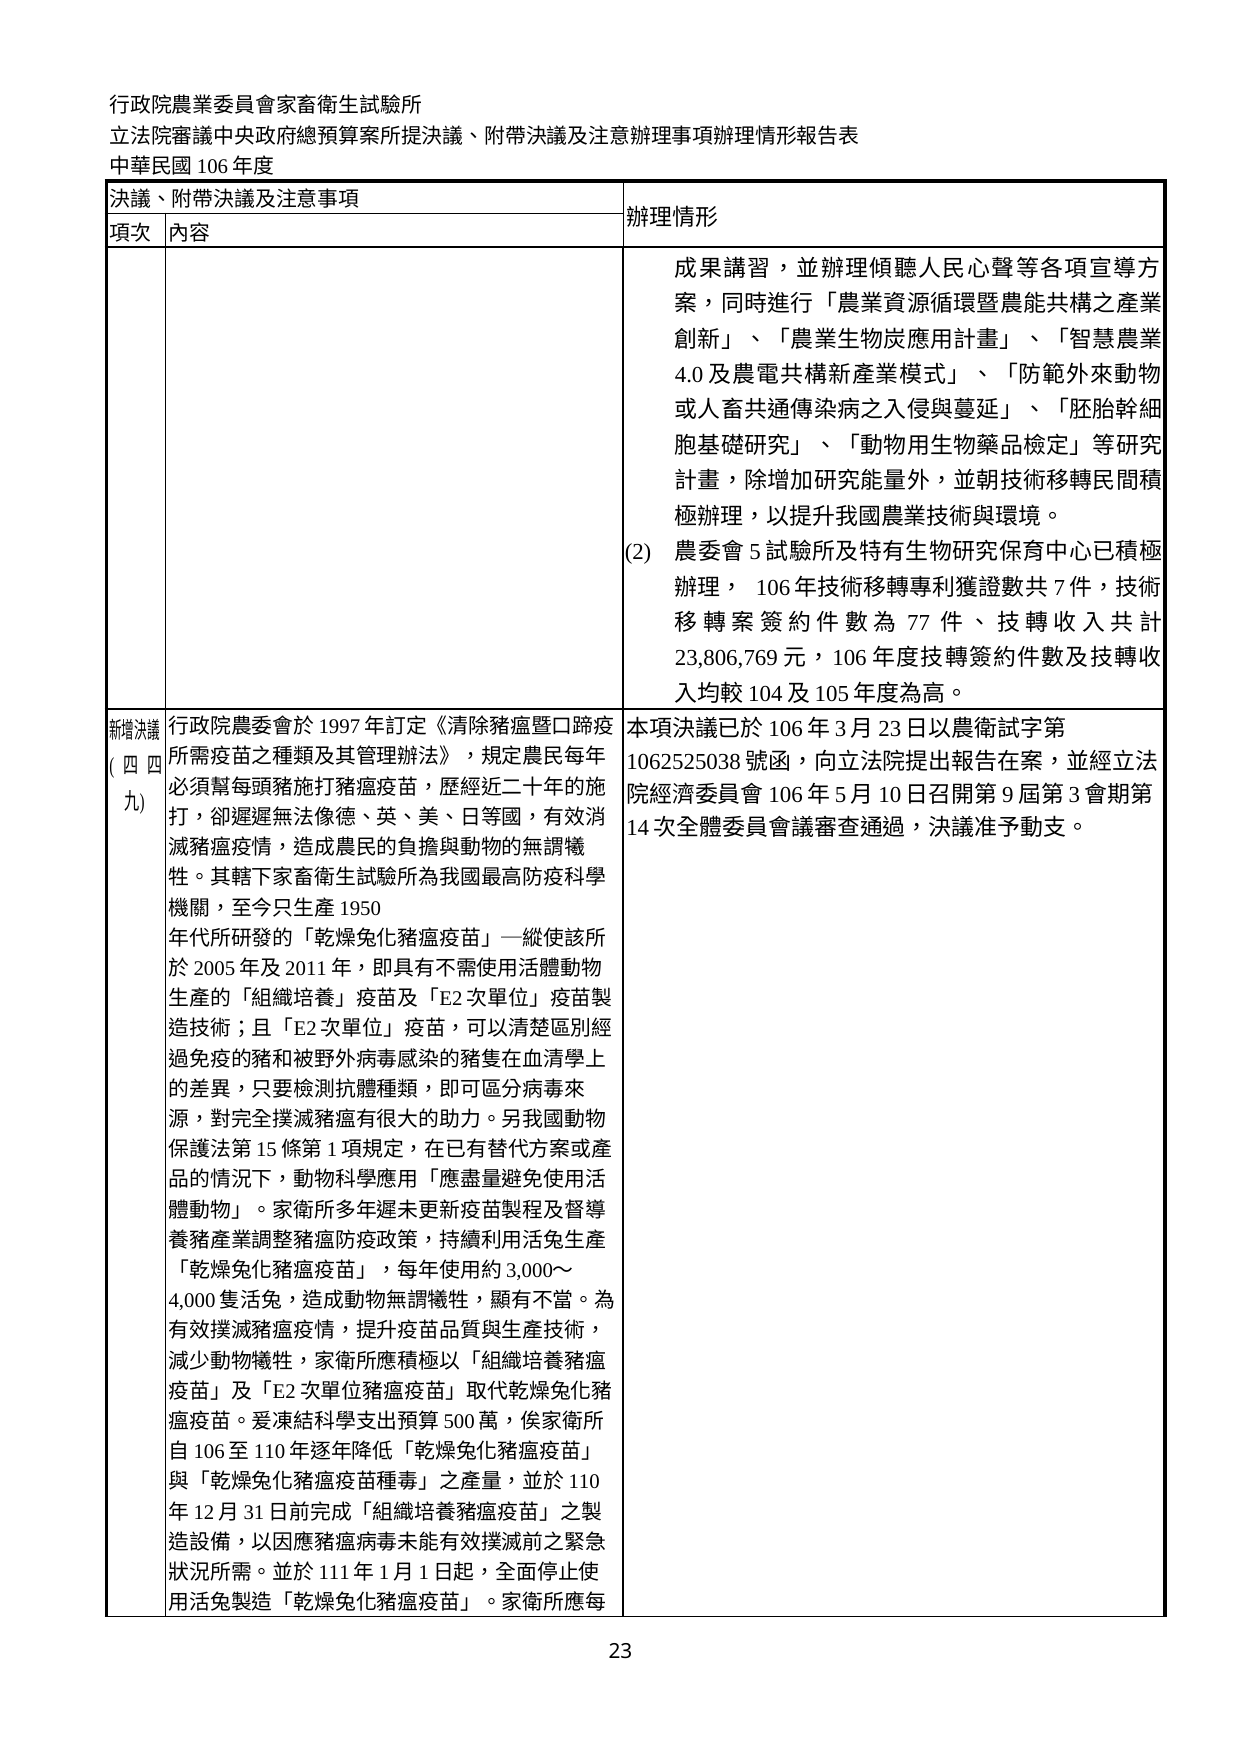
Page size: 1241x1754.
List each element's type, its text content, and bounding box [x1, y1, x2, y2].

table_cell [108, 248, 165, 708]
table_cell 成果講習，並辦理傾聽人民心聲等各項宣導方案，同時進行「農業資源循環暨農能共構之產業創新」、「農業生物炭應用計畫」、「智慧農業4.0及農電共構新產業模式」、「防範外來動物或人畜共通傳染病之入侵與蔓延」、「胚胎幹細胞基礎研究」、「動物用生物藥品檢定」等研究計畫，除增加研究能量外，並朝技術移轉民間積極辦理，以提升我國農業技術與環境。 農委會5試驗所及特有生物研究保育中心已積極辦理， 106年技術移轉專利獲證數共7件，技術移轉案簽約件數為77件、技轉收入共計23,806,769元，106年度技轉簽約件數及技轉收入均較104及105年度為高。 [624, 248, 1163, 708]
table_cell 本項決議已於106年3月23日以農衛試字第1062525038號函，向立法院提出報告在案，並經立法院經濟委員會106年5月10日召開第9屆第3會期第14次全體委員會議審查通過，決議准予動支。 [624, 710, 1163, 1616]
table_cell 辦理情形 [624, 183, 1163, 246]
table_cell 內容 [166, 214, 623, 246]
table_header 行政院農業委員會家畜衛生試驗所 [106, 89, 1165, 119]
table_cell 中華民國106年度 [106, 149, 1165, 179]
table_cell 項次 [108, 214, 165, 246]
table_cell 決議、附帶決議及注意事項 [108, 183, 623, 213]
table_cell 新增決議 (四四九) [108, 710, 165, 1616]
table_cell [166, 248, 622, 708]
table_cell 立法院審議中央政府總預算案所提決議、附帶決議及注意辦理事項辦理情形報告表 [106, 119, 1165, 149]
table_cell 行政院農委會於1997年訂定《清除豬瘟暨口蹄疫所需疫苗之種類及其管理辦法》，規定農民每年必須幫每頭豬施打豬瘟疫苗，歷經近二十年的施打，卻遲遲無法像德、英、美、日等國，有效消滅豬瘟疫情，造成農民的負擔與動物的無謂犧牲。其轄下家畜衛生試驗所為我國最高防疫科學機關，至今只生產1950 年代所研發的「乾燥兔化豬瘟疫苗」─縱使該所於2005年及2011年，即具有不需使用活體動物生產的「組織培養」疫苗及「E2次單位」疫苗製造技術；且「E2次單位」疫苗，可以清楚區別經過免疫的豬和被野外病毒感染的豬隻在血清學上的差異，只要檢測抗體種類，即可區分病毒來源，對完全撲滅豬瘟有很大的助力。另我國動物保護法第15條第1項規定，在已有替代方案或產品的情況下，動物科學應用「應盡量避免使用活體動物」。家衛所多年遲未更新疫苗製程及督導養豬產業調整豬瘟防疫政策，持續利用活兔生產「乾燥兔化豬瘟疫苗」，每年使用約3,000～4,000隻活兔，造成動物無謂犧牲，顯有不當。為有效撲滅豬瘟疫情，提升疫苗品質與生產技術，減少動物犧牲，家衛所應積極以「組織培養豬瘟疫苗」及「E2次單位豬瘟疫苗」取代乾燥兔化豬瘟疫苗。爰凍結科學支出預算500萬，俟家衛所自106至110年逐年降低「乾燥兔化豬瘟疫苗」與「乾燥兔化豬瘟疫苗種毒」之產量，並於110年12月31日前完成「組織培養豬瘟疫苗」之製造設備，以因應豬瘟病毒未能有效撲滅前之緊急狀況所需。並於111年1月1日起，全面停止使用活兔製造「乾燥兔化豬瘟疫苗」。家衛所應每 [166, 710, 622, 1616]
